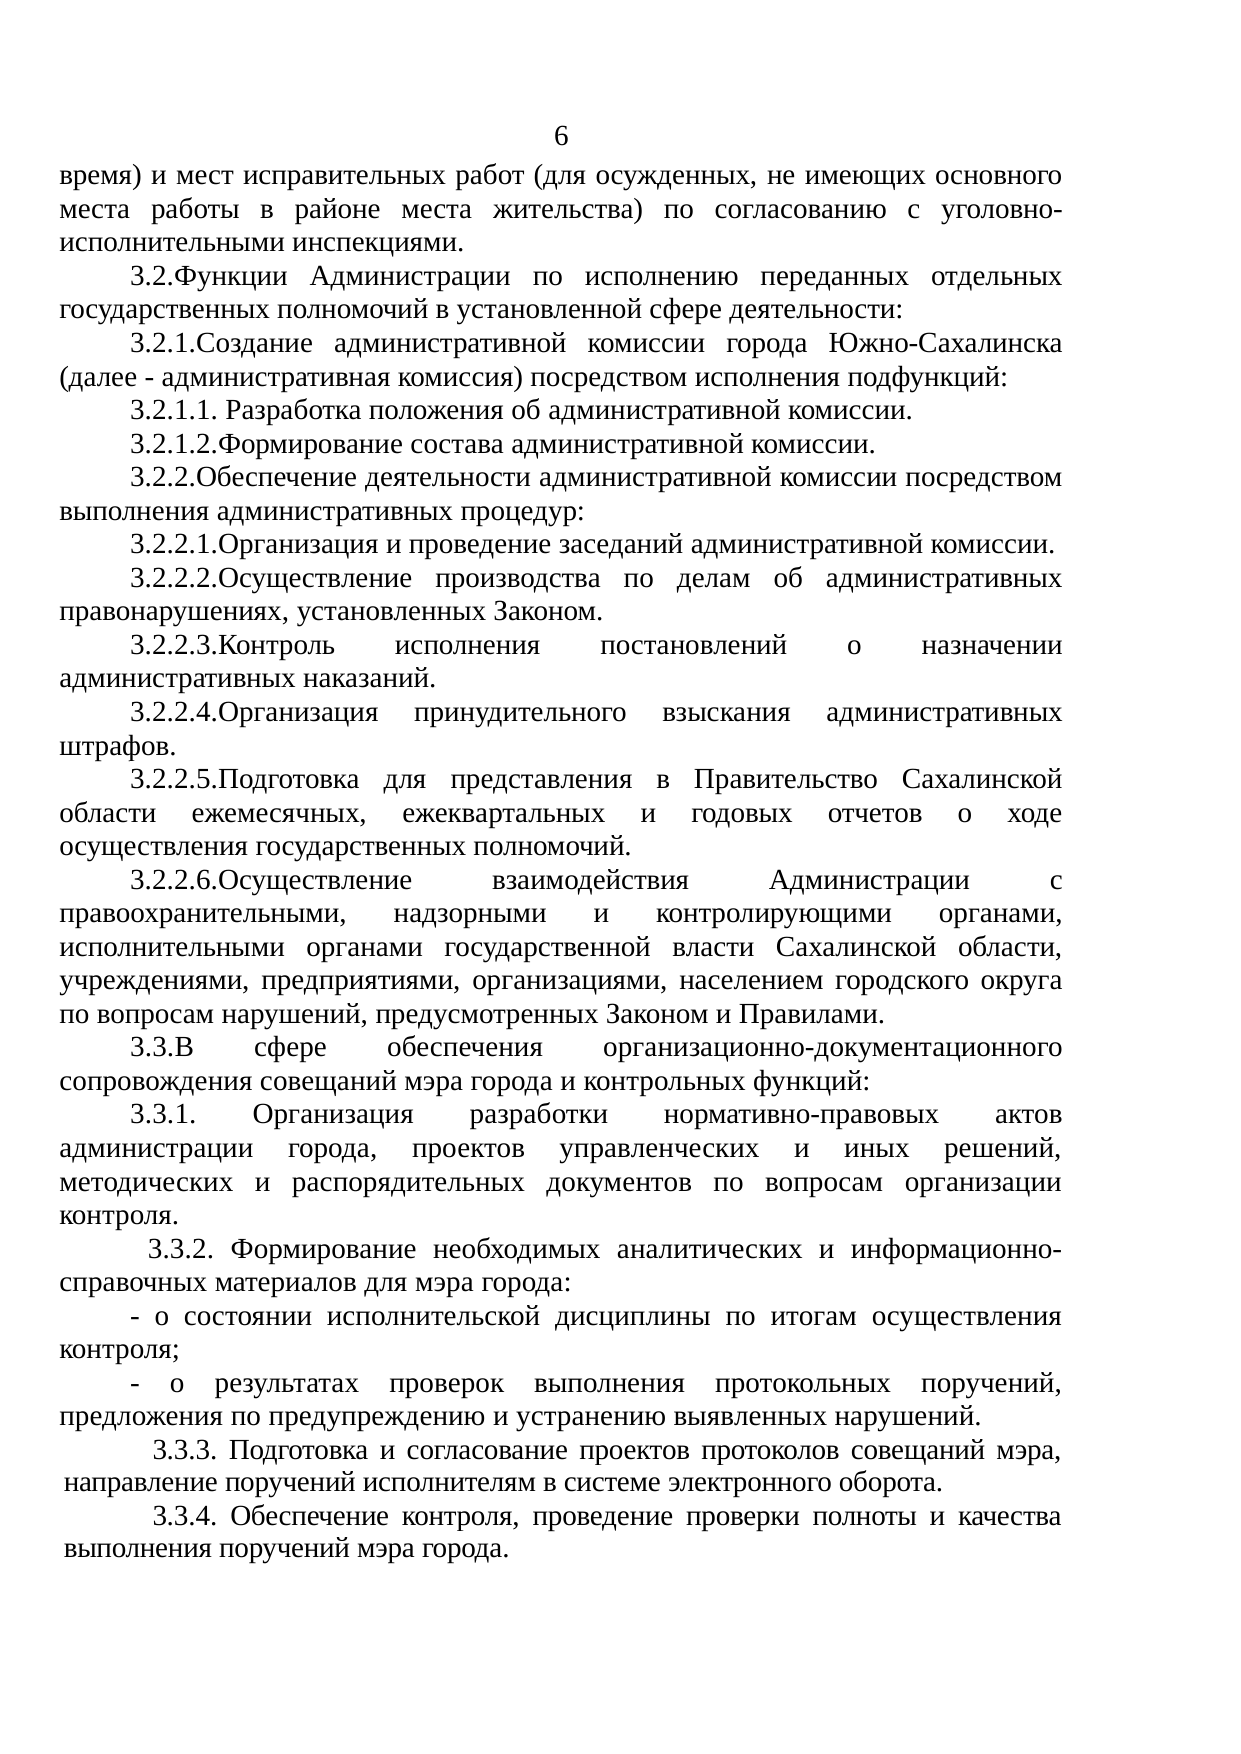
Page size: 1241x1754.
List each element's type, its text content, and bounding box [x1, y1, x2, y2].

text 3.2.Функции Администрации по исполнению переданных отдельных государственных полномочий в установленной сфере деятельности: [59, 258, 1063, 325]
text 3.2.2.1.Организация и проведение заседаний административной комиссии. [59, 527, 1063, 560]
text 3.2.2.2.Осуществление производства по делам об административных правонарушениях, установленных Законом. [59, 560, 1063, 627]
text 3.3.4. Обеспечение контроля, проведение проверки полноты и качества выполнения поручений мэра города. [64, 1500, 1062, 1564]
text 3.2.2.6.Осуществление взаимодействия Администрации с правоохранительными, надзорными и контролирующими органами, исполнительными органами государственной власти Сахалинской области, учреждениями, предприятиями, организациями, населением городского округа по вопросам нарушений, предусмотренных Законом и Правилами. [59, 862, 1063, 1030]
text 3.2.2.4.Организация принудительного взыскания административных штрафов. [59, 694, 1063, 761]
text время) и мест исправительных работ (для осужденных, не имеющих основного места работы в районе места жительства) по согласованию с уголовно-исполнительными инспекциями. [59, 158, 1063, 258]
text 3.3.1. Организация разработки нормативно-правовых актов администрации города, проектов управленческих и иных решений, методических и распорядительных документов по вопросам организации контроля. [59, 1097, 1063, 1231]
text 3.3.В сфере обеспечения организационно-документационного сопровождения совещаний мэра города и контрольных функций: [59, 1030, 1063, 1097]
text 3.3.2. Формирование необходимых аналитических и информационно-справочных материалов для мэра города: [59, 1231, 1063, 1298]
text 3.2.1.Создание административной комиссии города Южно-Сахалинска (далее - административная комиссия) посредством исполнения подфункций: [59, 325, 1063, 392]
text 3.2.1.2.Формирование состава административной комиссии. [59, 426, 1063, 459]
text - о состоянии исполнительской дисциплины по итогам осуществления контроля; [59, 1298, 1063, 1365]
text 3.3.3. Подготовка и согласование проектов протоколов совещаний мэра, направление поручений исполнителям в системе электронного оборота. [64, 1434, 1062, 1498]
text 3.2.1.1. Разработка положения об административной комиссии. [59, 392, 1063, 426]
text 3.2.2.Обеспечение деятельности административной комиссии посредством выполнения административных процедур: [59, 459, 1063, 527]
text - о результатах проверок выполнения протокольных поручений, предложения по предупреждению и устранению выявленных нарушений. [59, 1365, 1063, 1432]
text 3.2.2.3.Контроль исполнения постановлений о назначении административных наказаний. [59, 627, 1063, 694]
text 3.2.2.5.Подготовка для представления в Правительство Сахалинской области ежемесячных, ежеквартальных и годовых отчетов о ходе осуществления государственных полномочий. [59, 761, 1063, 862]
